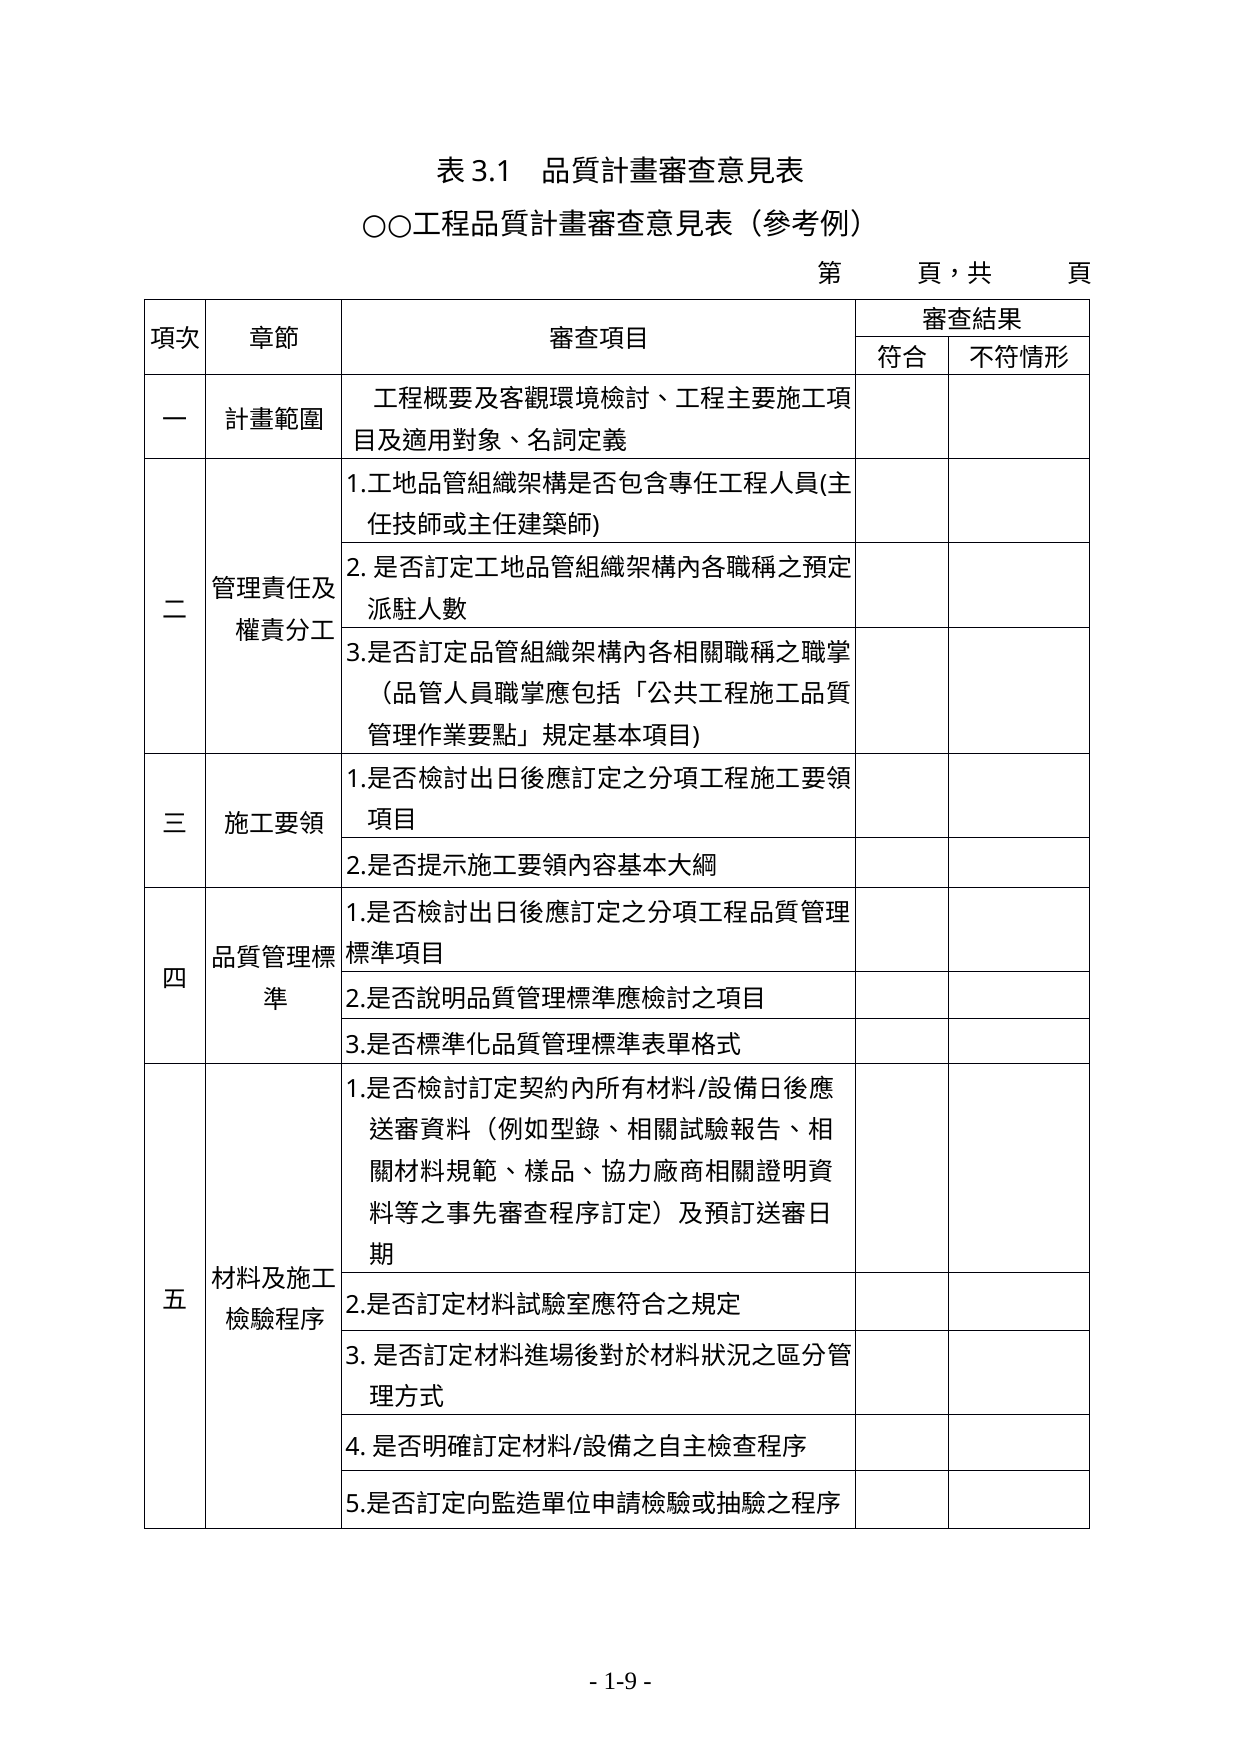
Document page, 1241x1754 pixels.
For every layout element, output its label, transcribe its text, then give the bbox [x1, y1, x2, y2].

table_cell 2. 是否訂定工地品管組織架構內各職稱之預定派駐人數 [342, 543, 855, 627]
table_cell [856, 1019, 948, 1063]
text 表3.1 品質計畫審查意見表 [148, 148, 1092, 190]
table_cell [949, 628, 1089, 753]
table_cell 不符情形 [949, 337, 1089, 373]
table_cell 1.是否檢討訂定契約內所有材料/設備日後應送審資料（例如型錄、相關試驗報告、相關材料規範、樣品、協力廠商相關證明資料等之事先審查程序訂定）及預訂送審日期 [342, 1064, 855, 1272]
table_cell 四 [145, 888, 205, 1063]
table_cell 一 [145, 375, 205, 458]
table_cell [856, 1331, 948, 1414]
table_cell [949, 754, 1089, 837]
table_cell 4. 是否明確訂定材料/設備之自主檢查程序 [342, 1415, 855, 1470]
table_cell [949, 1019, 1089, 1063]
table_cell [949, 1471, 1089, 1528]
table_cell 施工要領 [206, 754, 341, 887]
table_cell [949, 543, 1089, 627]
table_cell [949, 375, 1089, 458]
table_header 項次 [145, 300, 205, 373]
table_cell 材料及施工檢驗程序 [206, 1064, 341, 1528]
table_cell 3. 是否訂定材料進場後對於材料狀況之區分管理方式 [342, 1331, 855, 1414]
table_cell [856, 1273, 948, 1330]
text 第 頁，共 頁 [148, 253, 1092, 290]
table_cell 3.是否訂定品管組織架構內各相關職稱之職掌（品管人員職掌應包括「公共工程施工品質管理作業要點」規定基本項目) [342, 628, 855, 753]
table_cell [856, 754, 948, 837]
table_cell [856, 1415, 948, 1470]
table_cell 管理責任及權責分工 [206, 459, 341, 753]
table_header 審查結果 [856, 300, 1089, 336]
table_cell [856, 375, 948, 458]
table_cell [949, 459, 1089, 542]
table_cell 2.是否提示施工要領內容基本大綱 [342, 838, 855, 887]
table_cell 1.是否檢討出日後應訂定之分項工程品質管理標準項目 [342, 888, 855, 971]
table_cell [949, 1273, 1089, 1330]
table_cell [949, 888, 1089, 971]
table_cell 2.是否訂定材料試驗室應符合之規定 [342, 1273, 855, 1330]
table_cell [949, 1331, 1089, 1414]
table_header 審查項目 [342, 300, 855, 373]
table_cell [856, 1471, 948, 1528]
table_cell [949, 972, 1089, 1018]
table_header 章節 [206, 300, 341, 373]
table_cell 五 [145, 1064, 205, 1528]
text ○○工程品質計畫審查意見表（參考例） [148, 201, 1092, 243]
table_cell 1.是否檢討出日後應訂定之分項工程施工要領項目 [342, 754, 855, 837]
table_cell 符合 [856, 337, 948, 373]
table_cell [856, 459, 948, 542]
table_cell 計畫範圍 [206, 375, 341, 458]
table_cell 3.是否標準化品質管理標準表單格式 [342, 1019, 855, 1063]
table_cell [856, 543, 948, 627]
table_cell 1.工地品管組織架構是否包含專任工程人員(主任技師或主任建築師) [342, 459, 855, 542]
table_cell [949, 1064, 1089, 1272]
table_cell 2.是否說明品質管理標準應檢討之項目 [342, 972, 855, 1018]
table_cell [856, 628, 948, 753]
table_cell 5.是否訂定向監造單位申請檢驗或抽驗之程序 [342, 1471, 855, 1528]
table_cell 三 [145, 754, 205, 887]
table_cell 工程概要及客觀環境檢討、工程主要施工項目及適用對象、名詞定義 [342, 375, 855, 458]
table_cell 二 [145, 459, 205, 753]
table_cell [856, 888, 948, 971]
table_cell 品質管理標準 [206, 888, 341, 1063]
table_cell [949, 1415, 1089, 1470]
table_cell [856, 1064, 948, 1272]
table_cell [856, 838, 948, 887]
table_cell [856, 972, 948, 1018]
table_cell [949, 838, 1089, 887]
